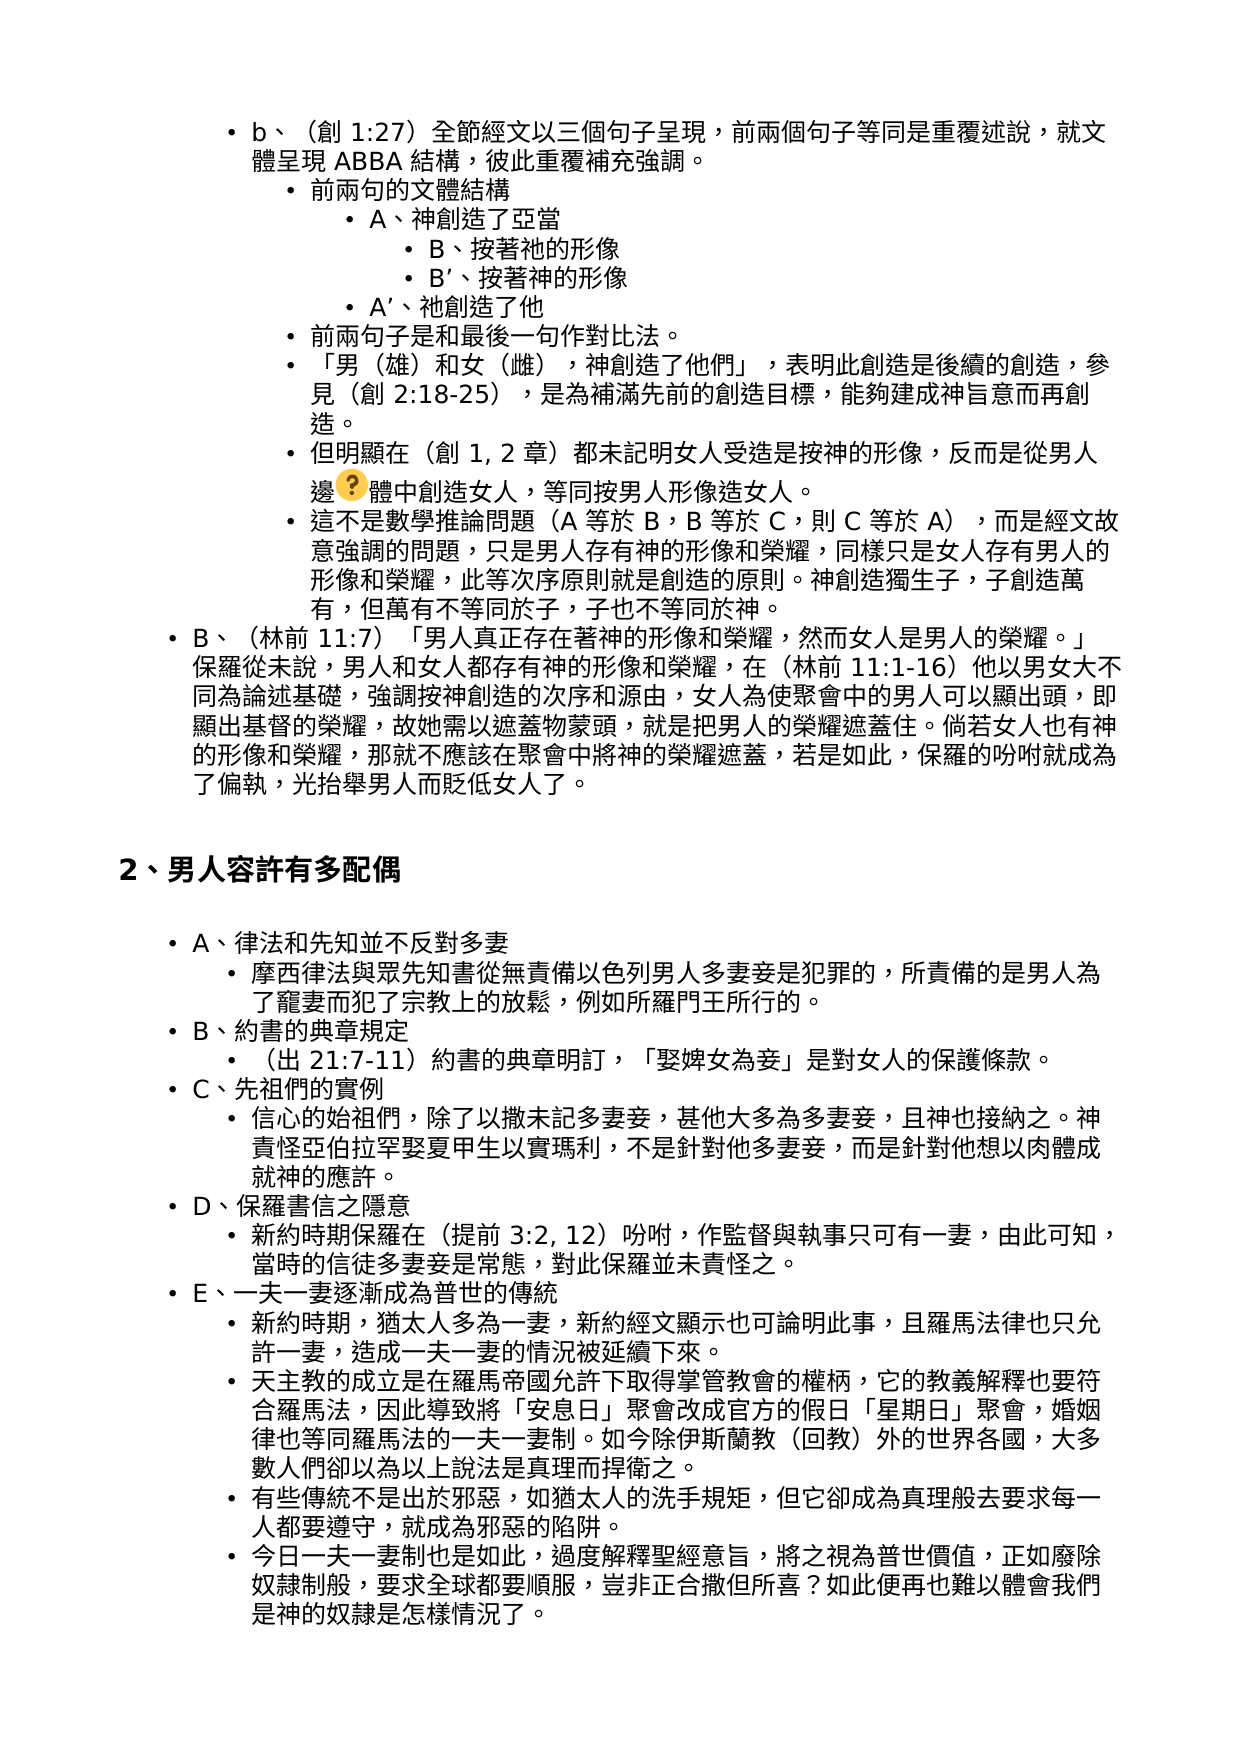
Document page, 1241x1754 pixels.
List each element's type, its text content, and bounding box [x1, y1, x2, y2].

list 「男（雄）和女（雌），神創造了他們」，表明此創造是後續的創造，參見（創 2:18-25），是為補滿先前的創造目標，能夠建成神旨意而再創造。 [295, 351, 1122, 439]
list E、一夫一妻逐漸成為普世的傳統 [177, 1279, 1122, 1309]
list 新約時期，猶太人多為一妻，新約經文顯示也可論明此事，且羅馬法律也只允許一妻，造成一夫一妻的情況被延續下來。 [236, 1309, 1122, 1367]
list A、律法和先知並不反對多妻 [177, 929, 1122, 959]
list B、（林前 11:7）「男人真正存在著神的形像和榮耀，然而女人是男人的榮耀。」保羅從未說，男人和女人都存有神的形像和榮耀，在（林前 11:1-16）他以男女大不同為論述基礎，強調按神創造的次序和源由，女人為使聚會中的男人可以顯出頭，即顯出基督的榮耀，故她需以遮蓋物蒙頭，就是把男人的榮耀遮蓋住。倘若女人也有神的形像和榮耀，那就不應該在聚會中將神的榮耀遮蓋，若是如此，保羅的吩咐就成為了偏執，光抬舉男人而貶低女人了。 [177, 624, 1122, 799]
list B、按著祂的形像 [413, 235, 1122, 264]
subtitle 2、男人容許有多配偶 [118, 854, 1122, 888]
list 摩西律法與眾先知書從無責備以色列男人多妻妾是犯罪的，所責備的是男人為了竉妻而犯了宗教上的放鬆，例如所羅門王所行的。 [236, 959, 1122, 1017]
list D、保羅書信之隱意 [177, 1192, 1122, 1221]
list B’、按著神的形像 [413, 264, 1122, 293]
list 今日一夫一妻制也是如此，過度解釋聖經意旨，將之視為普世價值，正如廢除奴隷制般，要求全球都要順服，豈非正合撒但所喜？如此便再也難以體會我們是神的奴隷是怎樣情況了。 [236, 1542, 1122, 1629]
list A、神創造了亞當 [354, 206, 1122, 235]
list A’、祂創造了他 [354, 293, 1122, 322]
list （出 21:7-11）約書的典章明訂，「娶婢女為妾」是對女人的保護條款。 [236, 1046, 1122, 1075]
list 信心的始祖們，除了以撒未記多妻妾，甚他大多為多妻妾，且神也接納之。神責怪亞伯拉罕娶夏甲生以實瑪利，不是針對他多妻妾，而是針對他想以肉體成就神的應許。 [236, 1104, 1122, 1192]
list b、（創 1:27）全節經文以三個句子呈現，前兩個句子等同是重覆述說，就文體呈現 ABBA 結構，彼此重覆補充強調。 [236, 118, 1122, 176]
list 有些傳統不是出於邪惡，如猶太人的洗手規矩，但它卻成為真理般去要求每一人都要遵守，就成為邪惡的陷阱。 [236, 1484, 1122, 1542]
list 新約時期保羅在（提前 3:2, 12）吩咐，作監督與執事只可有一妻，由此可知，當時的信徒多妻妾是常態，對此保羅並未責怪之。 [236, 1221, 1122, 1279]
list 前兩句的文體結構 [295, 176, 1122, 206]
list C、先祖們的實例 [177, 1075, 1122, 1104]
list 這不是數學推論問題（A 等於 B，B 等於 C，則 C 等於 A），而是經文故意強調的問題，只是男人存有神的形像和榮耀，同樣只是女人存有男人的形像和榮耀，此等次序原則就是創造的原則。神創造獨生子，子創造萬有，但萬有不等同於子，子也不等同於神。 [295, 507, 1122, 624]
list 但明顯在（創 1, 2 章）都未記明女人受造是按神的形像，反而是從男人邊體中創造女人，等同按男人形像造女人。 [295, 439, 1122, 507]
list 天主教的成立是在羅馬帝國允許下取得掌管教會的權柄，它的教義解釋也要符合羅馬法，因此導致將「安息日」聚會改成官方的假日「星期日」聚會，婚姻律也等同羅馬法的一夫一妻制。如今除伊斯蘭教（回教）外的世界各國，大多數人們卻以為以上說法是真理而捍衛之。 [236, 1367, 1122, 1484]
list B、約書的典章規定 [177, 1017, 1122, 1046]
list 前兩句子是和最後一句作對比法。 [295, 322, 1122, 351]
